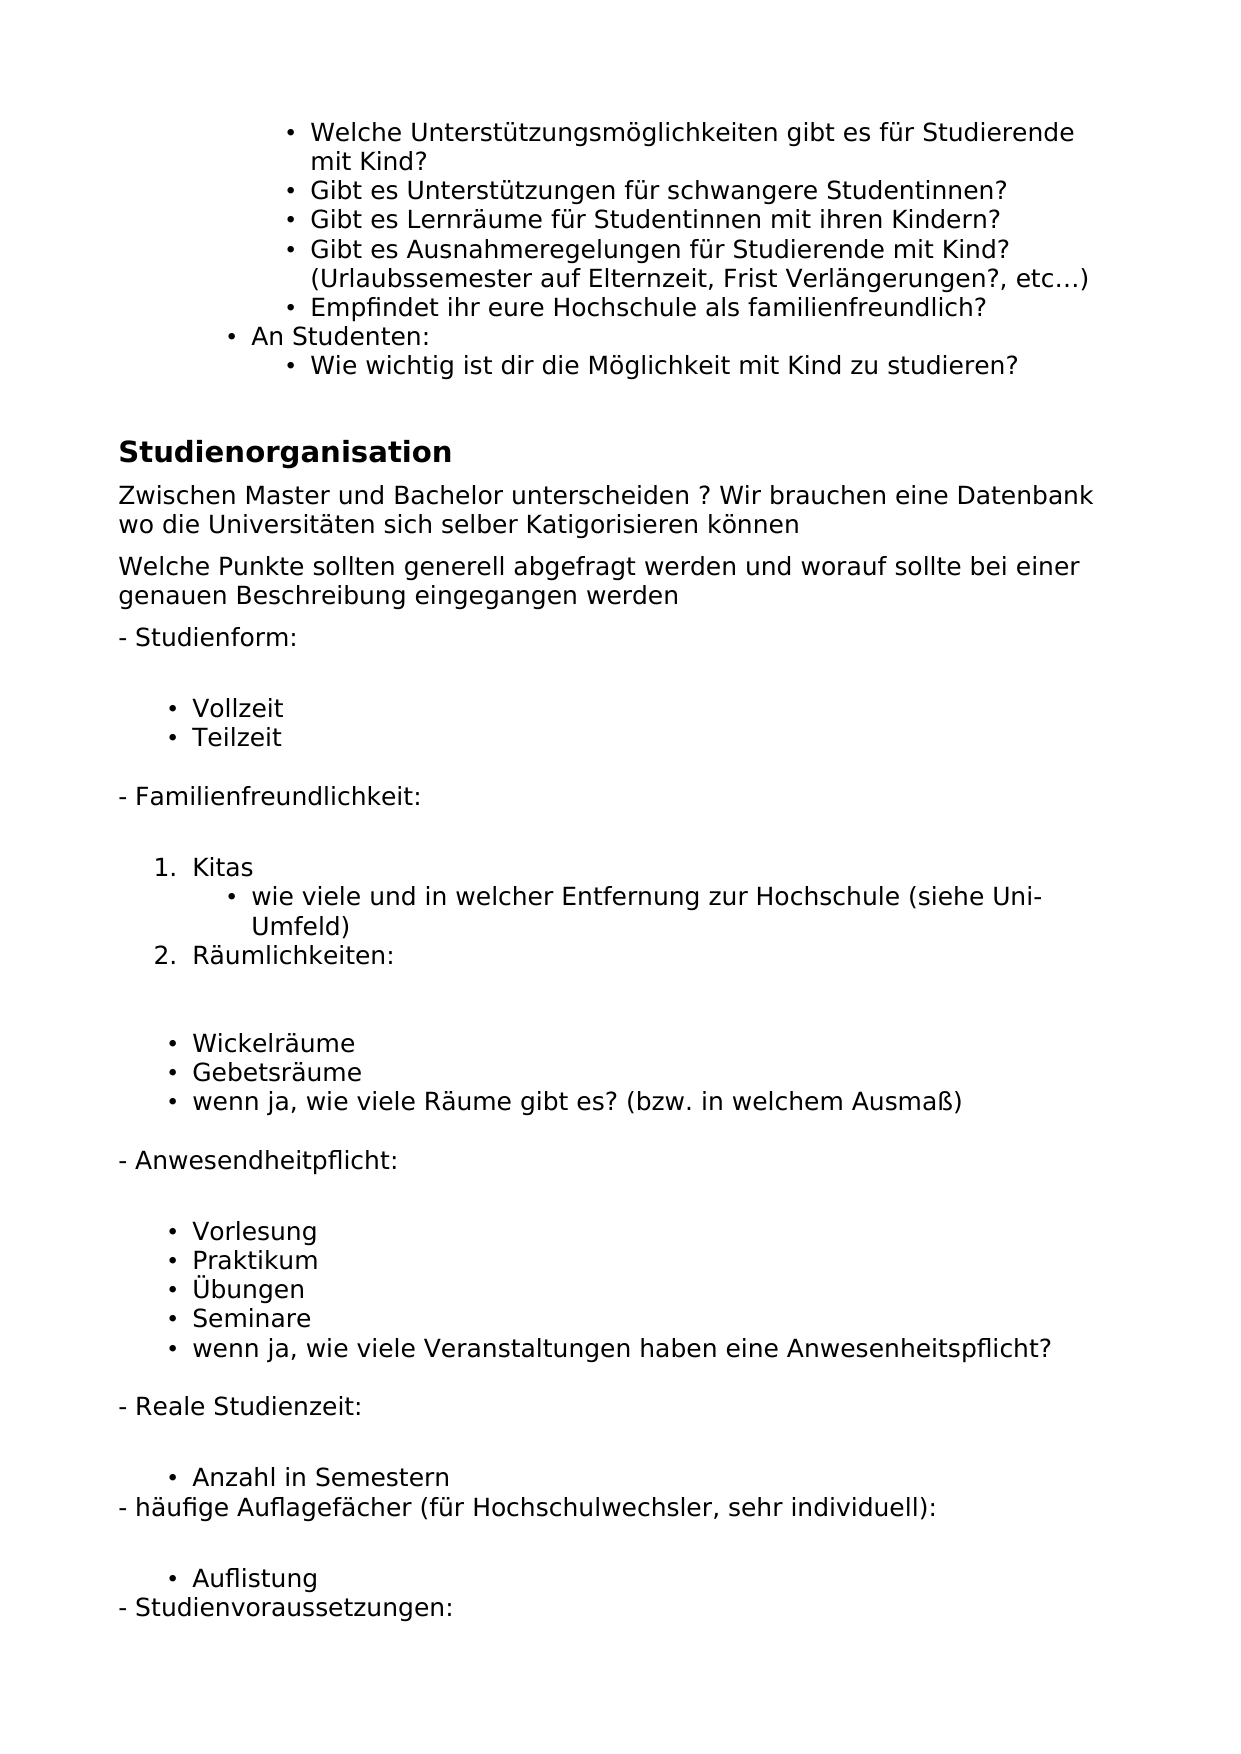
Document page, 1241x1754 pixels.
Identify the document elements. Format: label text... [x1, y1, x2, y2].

text - Studienform: [118, 623, 1122, 652]
list Räumlichkeiten: [177, 941, 1122, 970]
list Gebetsräume [177, 1058, 1122, 1087]
list Auflistung [177, 1564, 1122, 1593]
list Übungen [177, 1275, 1122, 1304]
list Empfindet ihr eure Hochschule als familienfreundlich? [295, 293, 1122, 322]
list Welche Unterstützungsmöglichkeiten gibt es für Studierende mit Kind? [295, 118, 1122, 176]
text Zwischen Master und Bachelor unterscheiden ? Wir brauchen eine Datenbank wo die Universitäten sich selber Katigorisieren können [118, 482, 1122, 540]
list Vollzeit [177, 694, 1122, 723]
text Welche Punkte sollten generell abgefragt werden und worauf sollte bei einer genauen Beschreibung eingegangen werden [118, 552, 1122, 611]
list Wie wichtig ist dir die Möglichkeit mit Kind zu studieren? [295, 351, 1122, 381]
text - Anwesendheitpflicht: [118, 1146, 1122, 1175]
subtitle Studienorganisation [118, 435, 1122, 469]
list Vorlesung [177, 1217, 1122, 1246]
list wie viele und in welcher Entfernung zur Hochschule (siehe Uni-Umfeld) [236, 882, 1122, 941]
list Gibt es Unterstützungen für schwangere Studentinnen? [295, 176, 1122, 206]
list wenn ja, wie viele Räume gibt es? (bzw. in welchem Ausmaß) [177, 1087, 1122, 1116]
list Gibt es Ausnahmeregelungen für Studierende mit Kind? (Urlaubssemester auf Elternzeit, Frist Verlängerungen?, etc…) [295, 235, 1122, 293]
text - häufige Auflagefächer (für Hochschulwechsler, sehr individuell): [118, 1493, 1122, 1522]
list Praktikum [177, 1246, 1122, 1275]
list Wickelräume [177, 1029, 1122, 1058]
list Teilzeit [177, 723, 1122, 753]
text - Reale Studienzeit: [118, 1392, 1122, 1422]
text - Familienfreundlichkeit: [118, 782, 1122, 811]
list An Studenten: [236, 322, 1122, 351]
list wenn ja, wie viele Veranstaltungen haben eine Anwesenheitspflicht? [177, 1334, 1122, 1363]
list Kitas [177, 853, 1122, 882]
text - Studienvoraussetzungen: [118, 1593, 1122, 1622]
list Seminare [177, 1304, 1122, 1334]
list Anzahl in Semestern [177, 1463, 1122, 1493]
list Gibt es Lernräume für Studentinnen mit ihren Kindern? [295, 206, 1122, 235]
